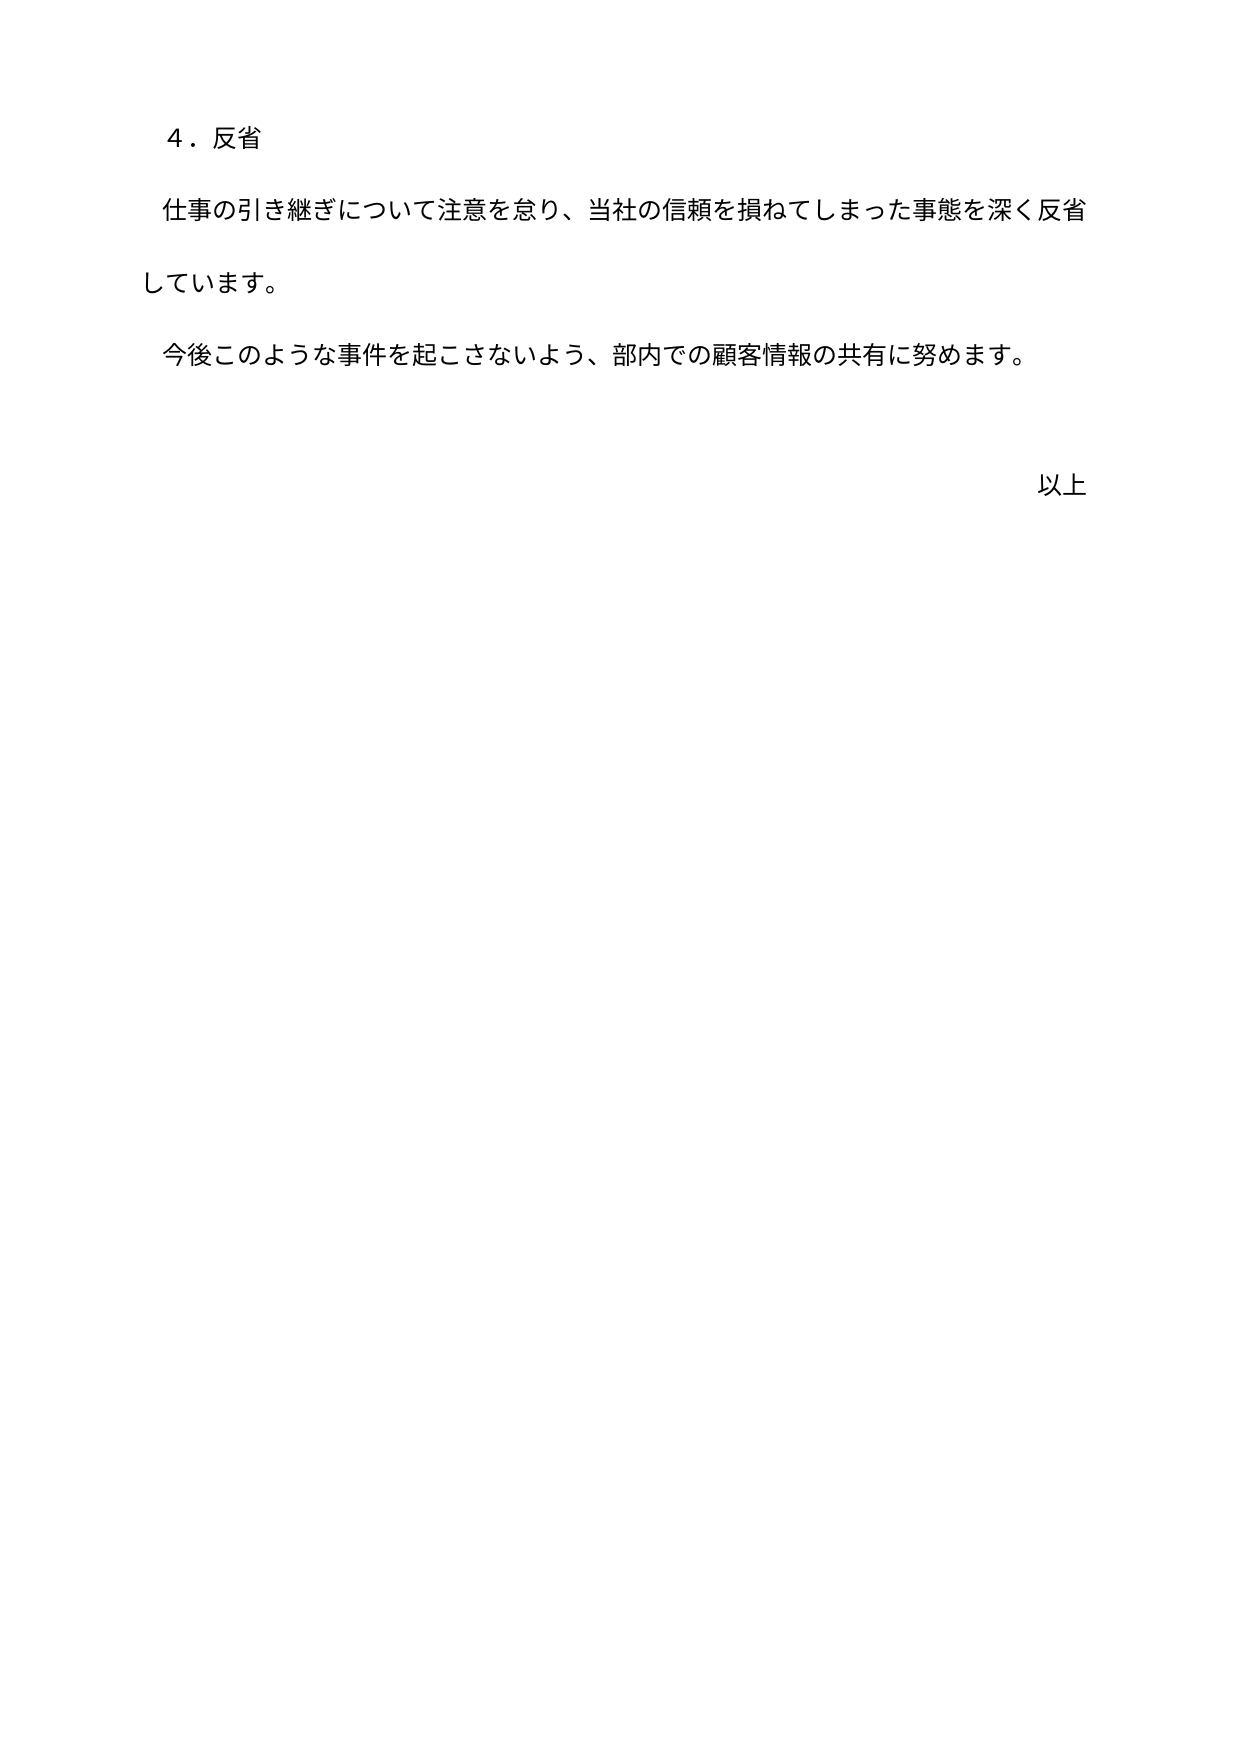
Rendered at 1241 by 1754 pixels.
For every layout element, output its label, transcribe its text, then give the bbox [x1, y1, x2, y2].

text ４．反省 [140, 118, 1100, 154]
text 仕事の引き継ぎについて注意を怠り、当社の信頼を損ねてしまった事態を深く反省しています。 [140, 191, 1100, 299]
text 今後このような事件を起こさないよう、部内での顧客情報の共有に努めます。 [140, 336, 1100, 372]
text 以上 [140, 466, 1100, 502]
